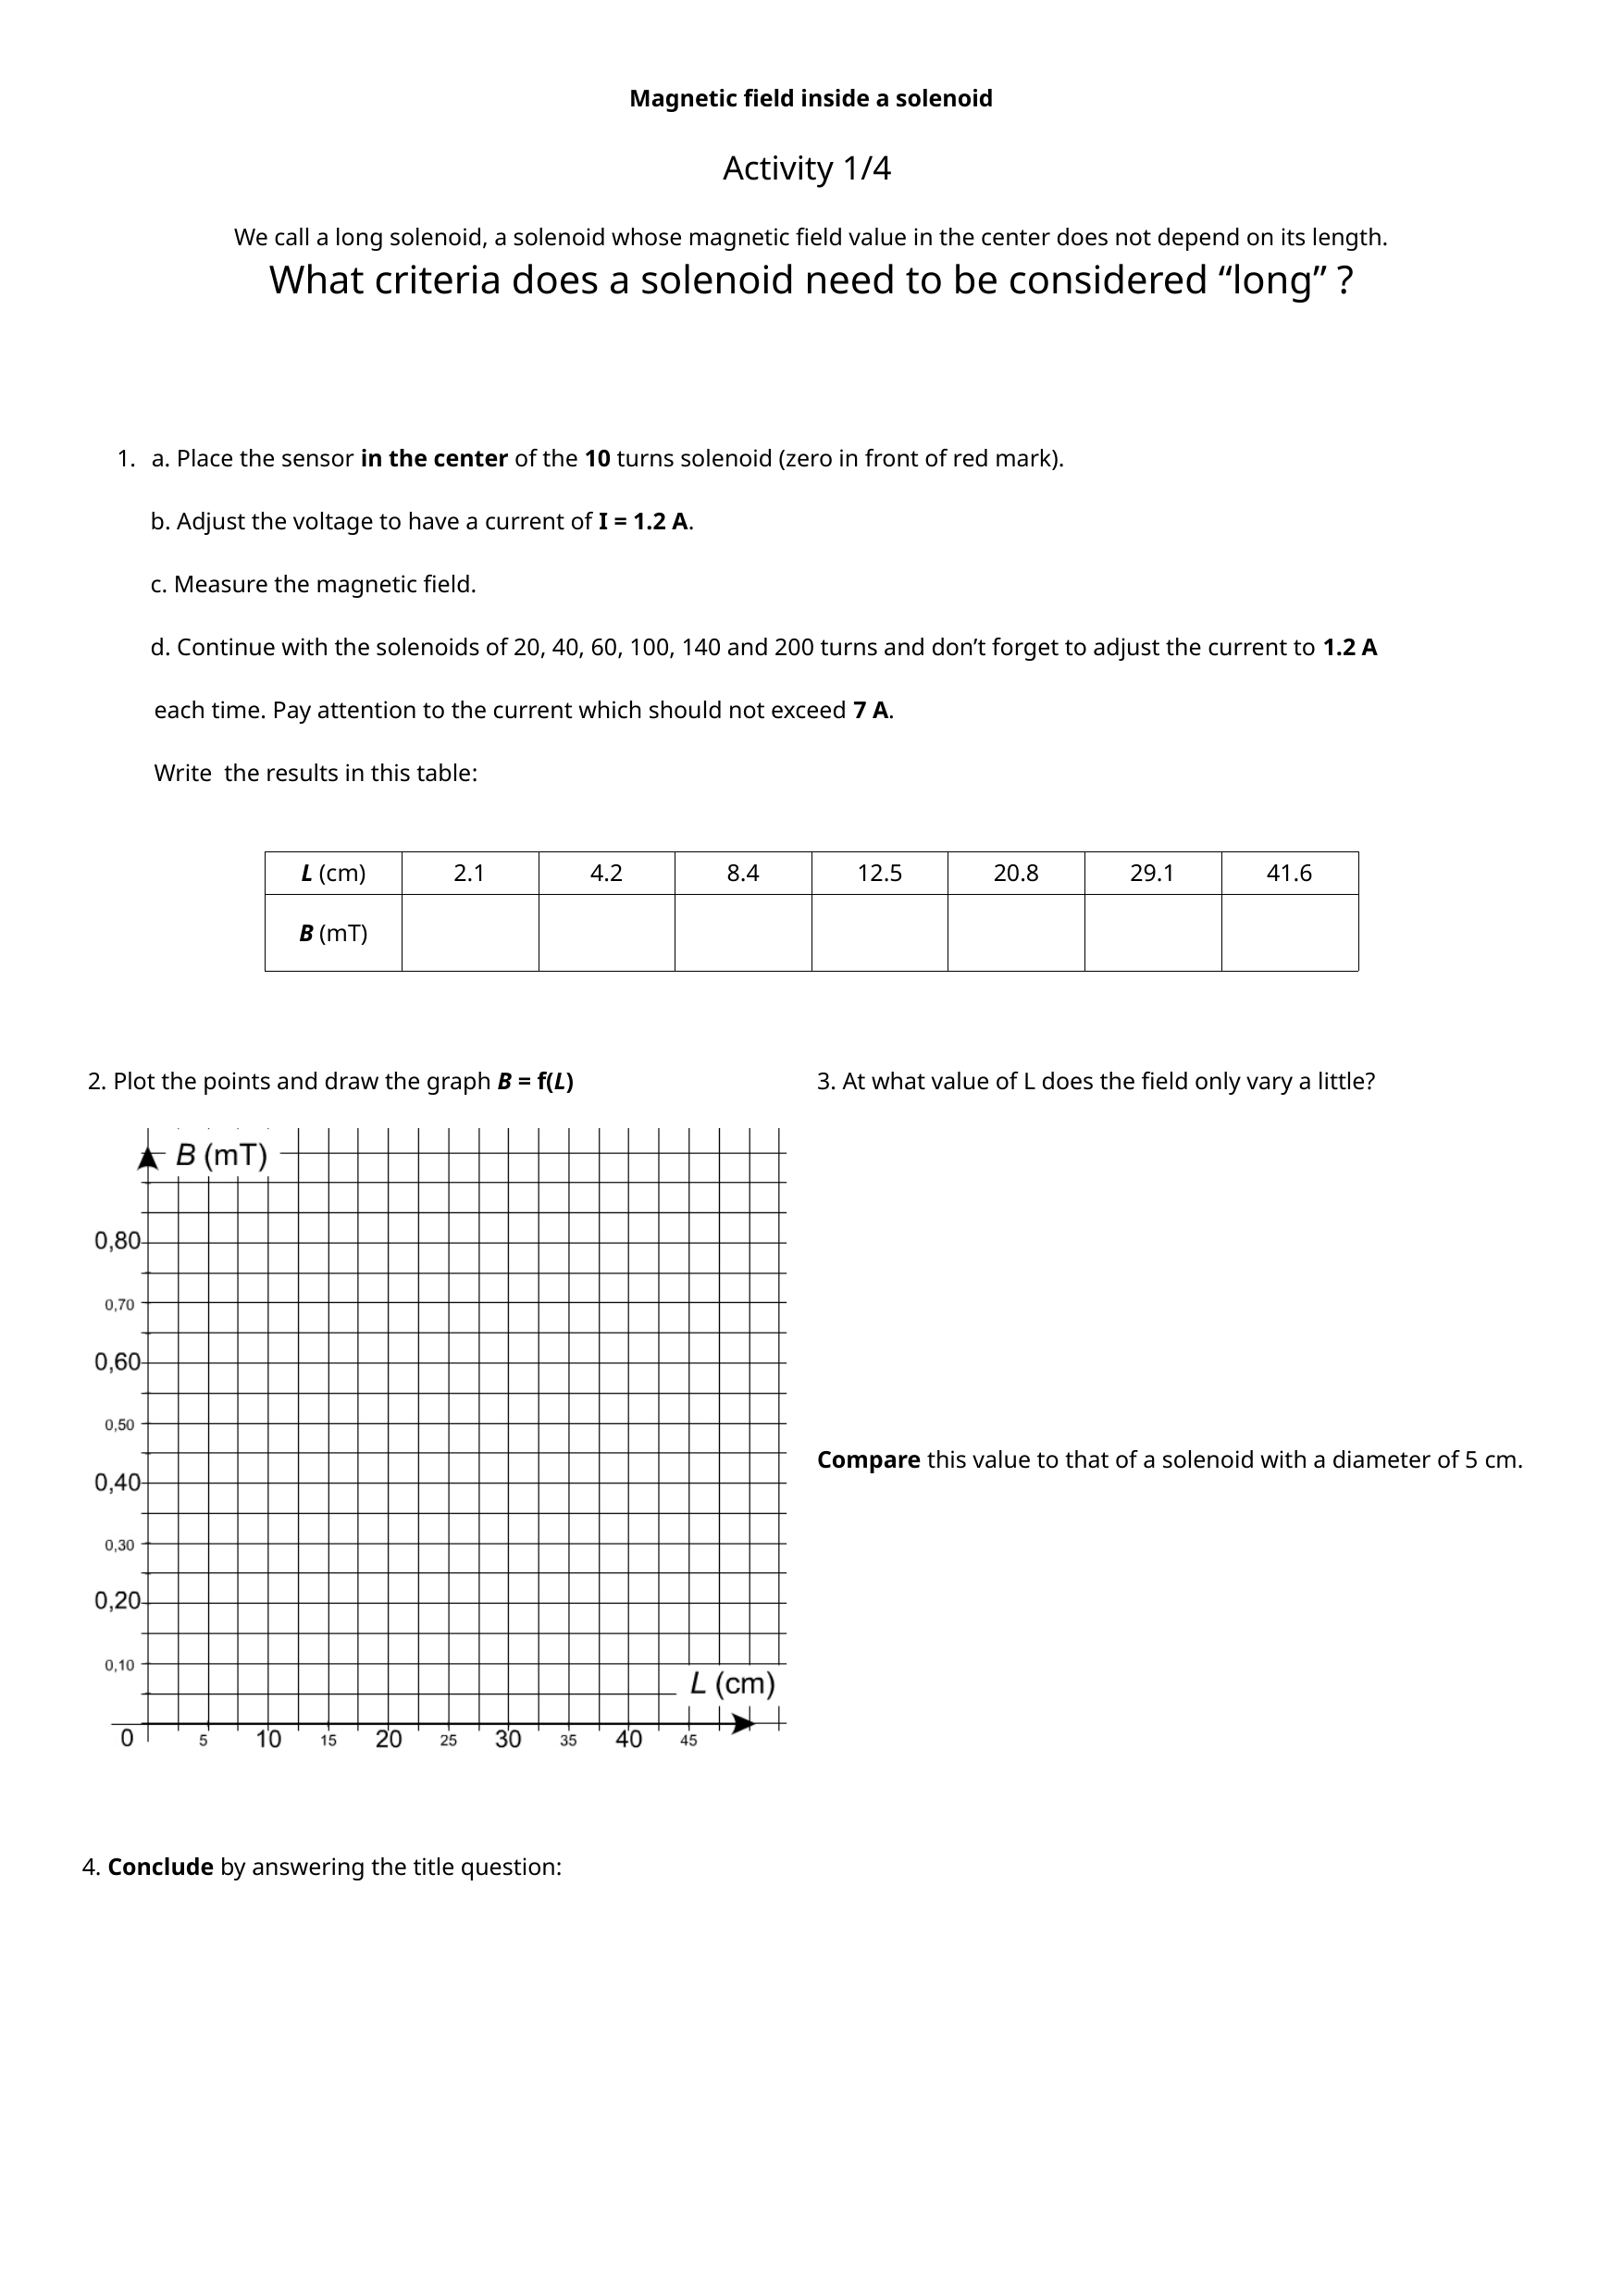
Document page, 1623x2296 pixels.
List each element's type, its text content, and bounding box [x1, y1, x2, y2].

table_cell [675, 895, 812, 970]
table_header 4,2 [539, 852, 675, 894]
table_cell B (mT) [266, 895, 402, 970]
table_header 3. At what value of L does the field only vary a little? Compare this value to that of a solenoid with a diameter of 5 cm. [812, 1065, 1541, 1787]
text What criteria does a solenoid need to be considered “long” ? [81, 253, 1541, 305]
text 4. Conclude by answering the title question: [81, 1850, 1541, 1882]
text Write the results in this table: [81, 757, 1541, 788]
table_cell [1222, 895, 1358, 970]
table_cell [1085, 895, 1221, 970]
text c. Measure the magnetic field. [81, 568, 1541, 600]
table_header 41,6 [1222, 852, 1358, 894]
table_cell [948, 895, 1084, 970]
table_header 20,8 [948, 852, 1084, 894]
table_header 2,1 [403, 852, 539, 894]
table_cell [539, 895, 675, 970]
table_header [82, 1756, 812, 1787]
table_header L (cm) [266, 852, 402, 894]
table_header 12,5 [812, 852, 948, 894]
list a. Place the sensor in the center of the 10 turns solenoid (zero in front of red mark). [117, 441, 1541, 473]
text Magnetic field inside a solenoid [81, 81, 1541, 114]
text each time. Pay attention to the current which should not exceed 7 A. [81, 694, 1541, 726]
text Activity 1/4 [81, 145, 1541, 190]
table_header 29,1 [1085, 852, 1221, 894]
table_cell [812, 895, 948, 970]
text We call a long solenoid, a solenoid whose magnetic field value in the center does not depend on its length. [81, 221, 1541, 253]
picture [87, 1128, 787, 1756]
table_cell [403, 895, 539, 970]
text b. Adjust the voltage to have a current of I = 1.2 A. [81, 505, 1541, 536]
table_header 8,4 [675, 852, 812, 894]
text d. Continue with the solenoids of 20, 40, 60, 100, 140 and 200 turns and don’t forget to adjust the current to 1.2 A [81, 631, 1541, 663]
table_header 2. Plot the points and draw the graph B = f(L) [82, 1065, 812, 1756]
